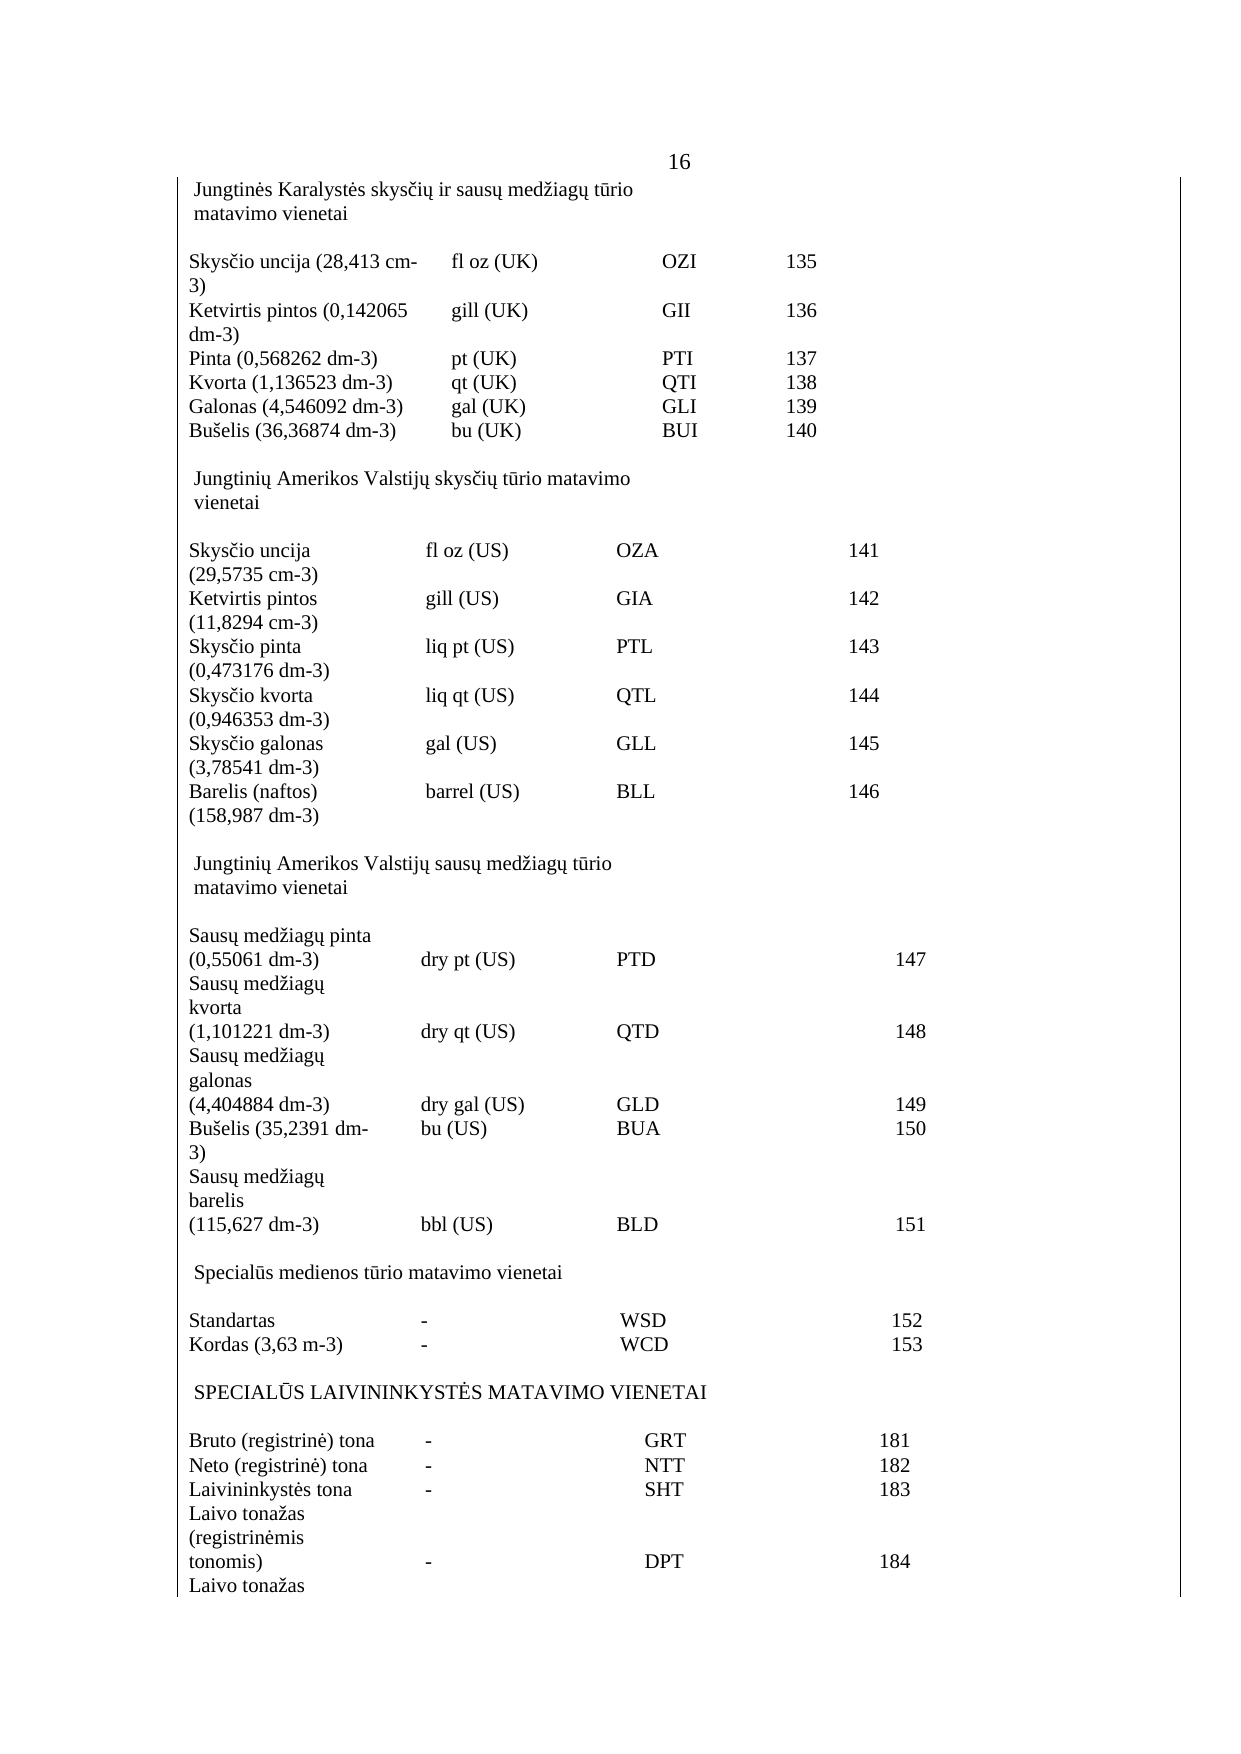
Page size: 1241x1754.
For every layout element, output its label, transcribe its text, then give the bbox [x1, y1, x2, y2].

table_cell WCD [570, 1332, 842, 1356]
table_cell [561, 1164, 842, 1212]
table_cell fl oz (US) [401, 538, 577, 586]
table_cell qt (UK) [436, 370, 647, 394]
table_cell (115,627 dm-3) [178, 1212, 387, 1236]
table_cell bu (US) [388, 1116, 561, 1164]
table_cell dry pt (US) [388, 947, 561, 971]
table_cell [842, 971, 1180, 1019]
table_cell OZI [647, 249, 773, 297]
table_cell OZA [577, 538, 811, 586]
table_cell liq qt (US) [401, 683, 577, 731]
table_cell Neto (registrinė) tona [178, 1453, 393, 1477]
table_cell 145 [811, 731, 1180, 779]
table_cell gal (UK) [436, 394, 647, 418]
table_cell [842, 1501, 1180, 1549]
table_cell matavimo vienetai [178, 201, 1180, 225]
table_cell 141 [811, 538, 1180, 586]
table_cell [178, 225, 1180, 249]
table_cell Galonas (4,546092 dm-3) [178, 394, 436, 418]
table_cell [561, 971, 842, 1019]
table_cell [388, 1044, 561, 1092]
table_cell 138 [773, 370, 1180, 394]
table_cell Standartas [178, 1308, 387, 1332]
table_cell (0,55061 dm-3) [178, 947, 387, 971]
table_cell - [394, 1477, 603, 1501]
table_cell 135 [773, 249, 1180, 297]
table_cell [178, 1284, 1180, 1308]
table_cell gal (US) [401, 731, 577, 779]
table_cell 181 [842, 1429, 1180, 1452]
table_cell 184 [842, 1549, 1180, 1573]
table_cell gill (US) [401, 586, 577, 634]
table_cell 140 [773, 418, 1180, 442]
table_cell 183 [842, 1477, 1180, 1501]
table_cell 182 [842, 1453, 1180, 1477]
table_cell [842, 1044, 1180, 1092]
table_cell tonomis) [178, 1549, 393, 1573]
table_cell (1,101221 dm-3) [178, 1019, 387, 1043]
table_cell Sausų medžiagų galonas [178, 1044, 387, 1092]
table_cell [178, 1404, 1180, 1428]
table_cell GLI [647, 394, 773, 418]
table_cell 146 [811, 779, 1180, 827]
table_cell SHT [603, 1477, 842, 1501]
table_cell GII [647, 298, 773, 346]
table_cell 151 [842, 1212, 1180, 1236]
table_cell QTD [561, 1019, 842, 1043]
table_cell [388, 1164, 561, 1212]
table_cell pt (UK) [436, 346, 647, 370]
table_cell [388, 923, 561, 947]
table_cell 144 [811, 683, 1180, 731]
table_cell BLL [577, 779, 811, 827]
table_cell 137 [773, 346, 1180, 370]
table_cell [561, 1044, 842, 1092]
table_cell bbl (US) [388, 1212, 561, 1236]
table_cell 150 [842, 1116, 1180, 1164]
table_cell gill (UK) [436, 298, 647, 346]
table_cell Skysčio uncija (29,5735 cm-3) [178, 538, 401, 586]
table_cell Skysčio pinta (0,473176 dm-3) [178, 634, 401, 682]
table_cell GRT [603, 1429, 842, 1452]
table_cell [842, 923, 1180, 947]
table_cell - [388, 1332, 570, 1356]
table_cell matavimo vienetai [178, 875, 1180, 899]
table_cell Ketvirtis pintos (11,8294 cm-3) [178, 586, 401, 634]
table_cell [603, 1501, 842, 1549]
table_cell Ketvirtis pintos (0,142065 dm-3) [178, 298, 436, 346]
table_cell Sausų medžiagų barelis [178, 1164, 387, 1212]
table_cell (4,404884 dm-3) [178, 1092, 387, 1116]
table_cell liq pt (US) [401, 634, 577, 682]
table_cell Kordas (3,63 m-3) [178, 1332, 387, 1356]
table_cell Laivo tonažas [178, 1573, 393, 1597]
table_cell Bruto (registrinė) tona [178, 1429, 393, 1452]
table_cell - [394, 1429, 603, 1452]
table_cell 142 [811, 586, 1180, 634]
table_cell Bušelis (35,2391 dm-3) [178, 1116, 387, 1164]
table_cell Kvorta (1,136523 dm-3) [178, 370, 436, 394]
table_cell [178, 1356, 1180, 1380]
table_cell [178, 442, 1180, 466]
table_cell [561, 923, 842, 947]
table_cell GLD [561, 1092, 842, 1116]
table_cell dry gal (US) [388, 1092, 561, 1116]
table_cell - [388, 1308, 570, 1332]
table_cell Sausų medžiagų kvorta [178, 971, 387, 1019]
table_cell PTL [577, 634, 811, 682]
table_cell [394, 1573, 603, 1597]
table_cell Skysčio kvorta (0,946353 dm-3) [178, 683, 401, 731]
table_cell Jungtinių Amerikos Valstijų sausų medžiagų tūrio [178, 851, 1180, 875]
table_cell SPECIALŪS LAIVININKYSTĖS MATAVIMO VIENETAI [178, 1380, 1180, 1404]
table_cell 147 [842, 947, 1180, 971]
table_cell fl oz (UK) [436, 249, 647, 297]
table_cell Bušelis (36,36874 dm-3) [178, 418, 436, 442]
table_cell [388, 971, 561, 1019]
table_cell 153 [842, 1332, 1180, 1356]
table_cell Skysčio uncija (28,413 cm-3) [178, 249, 436, 297]
table_cell BUA [561, 1116, 842, 1164]
table_cell BLD [561, 1212, 842, 1236]
table_cell Jungtinės Karalystės skysčių ir sausų medžiagų tūrio [178, 177, 1180, 201]
table_cell Laivininkystės tona [178, 1477, 393, 1501]
table_cell [178, 827, 1180, 851]
table_cell BUI [647, 418, 773, 442]
table_cell PTI [647, 346, 773, 370]
table_cell Jungtinių Amerikos Valstijų skysčių tūrio matavimo [178, 466, 1180, 490]
table_cell - [394, 1549, 603, 1573]
table_cell 136 [773, 298, 1180, 346]
table_cell vienetai [178, 490, 1180, 514]
table_cell [842, 1164, 1180, 1212]
table_cell 152 [842, 1308, 1180, 1332]
table_cell QTI [647, 370, 773, 394]
table_cell bu (UK) [436, 418, 647, 442]
table_cell - [394, 1453, 603, 1477]
table_cell 143 [811, 634, 1180, 682]
table_cell 148 [842, 1019, 1180, 1043]
table_cell [178, 899, 1180, 923]
table_cell Barelis (naftos) (158,987 dm-3) [178, 779, 401, 827]
table_cell GLL [577, 731, 811, 779]
table_cell Laivo tonažas (registrinėmis [178, 1501, 393, 1549]
table_cell WSD [570, 1308, 842, 1332]
table_cell DPT [603, 1549, 842, 1573]
table_cell [842, 1573, 1180, 1597]
table_cell QTL [577, 683, 811, 731]
table_cell 139 [773, 394, 1180, 418]
table_cell [178, 514, 1180, 538]
table_cell dry qt (US) [388, 1019, 561, 1043]
table_cell PTD [561, 947, 842, 971]
table_cell GIA [577, 586, 811, 634]
table_cell [394, 1501, 603, 1549]
table_cell Specialūs medienos tūrio matavimo vienetai [178, 1260, 1180, 1284]
table_cell 149 [842, 1092, 1180, 1116]
table_cell Skysčio galonas (3,78541 dm-3) [178, 731, 401, 779]
table_cell [178, 1236, 1180, 1260]
table_cell Pinta (0,568262 dm-3) [178, 346, 436, 370]
table_cell [603, 1573, 842, 1597]
table_cell barrel (US) [401, 779, 577, 827]
table_cell Sausų medžiagų pinta [178, 923, 387, 947]
table_cell NTT [603, 1453, 842, 1477]
